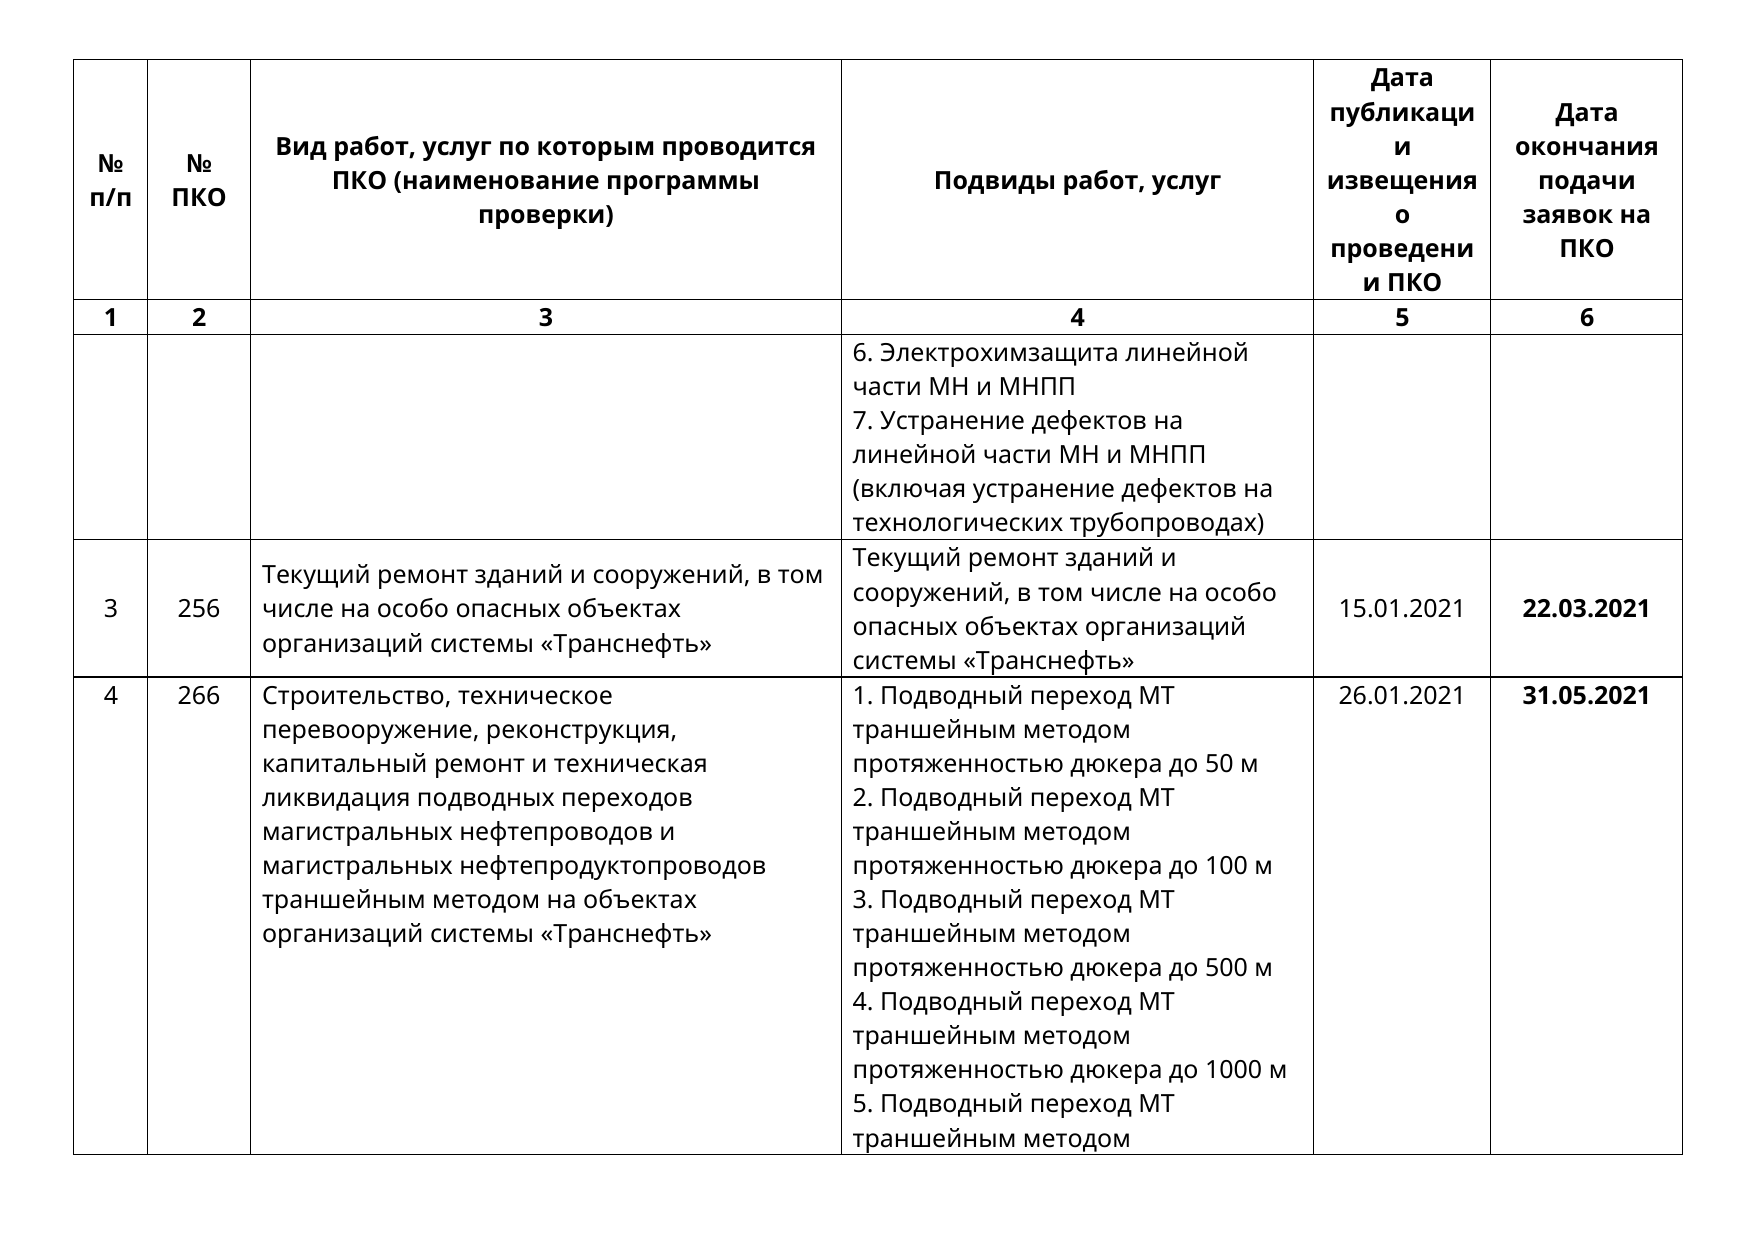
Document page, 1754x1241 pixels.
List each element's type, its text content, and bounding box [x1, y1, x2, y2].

table_cell 1 [74, 300, 147, 334]
table_cell 256 [148, 540, 250, 676]
table_cell Текущий ремонт зданий и сооружений, в том числе на особо опасных объектах организаций системы «Транснефть» [251, 540, 841, 676]
table_cell 6. Электрохимзащита линейной части МН и МНПП 7. Устранение дефектов на линейной части МН и МНПП (включая устранение дефектов на технологических трубопроводах) [842, 335, 1313, 539]
table_cell 6 [1491, 300, 1682, 334]
table_header Подвиды работ, услуг [842, 60, 1313, 298]
table_cell 2 [148, 300, 250, 334]
table_header № ПКО [148, 60, 250, 298]
table_cell 266 [148, 678, 250, 1154]
table_cell [148, 335, 250, 539]
table_cell 31.05.2021 [1491, 678, 1682, 1154]
table_cell 3 [74, 540, 147, 676]
table_cell 5 [1314, 300, 1490, 334]
table_header Вид работ, услуг по которым проводится ПКО (наименование программы проверки) [251, 60, 841, 298]
table_cell Строительство, техническое перевооружение, реконструкция, капитальный ремонт и техническая ликвидация подводных переходов магистральных нефтепроводов и магистральных нефтепродуктопроводов траншейным методом на объектах организаций системы «Транснефть» [251, 678, 841, 1154]
table_header № п/п [74, 60, 147, 298]
table_cell 3 [251, 300, 841, 334]
table_cell [1491, 335, 1682, 539]
table_header Дата публикации извещения о проведении ПКО [1314, 60, 1490, 298]
table_cell 26.01.2021 [1314, 678, 1490, 1154]
table_cell Текущий ремонт зданий и сооружений, в том числе на особо опасных объектах организаций системы «Транснефть» [842, 540, 1313, 676]
table_header Дата окончания подачи заявок на ПКО [1491, 60, 1682, 298]
table_cell [1314, 335, 1490, 539]
table_cell 22.03.2021 [1491, 540, 1682, 676]
table_cell [251, 335, 841, 539]
table_cell [74, 335, 147, 539]
table_cell 15.01.2021 [1314, 540, 1490, 676]
table_cell 4 [74, 678, 147, 1154]
table_cell 4 [842, 300, 1313, 334]
table_cell 1. Подводный переход МТ траншейным методом протяженностью дюкера до 50 м 2. Подводный переход МТ траншейным методом протяженностью дюкера до 100 м 3. Подводный переход МТ траншейным методом протяженностью дюкера до 500 м 4. Подводный переход МТ траншейным методом протяженностью дюкера до 1000 м 5. Подводный переход МТ траншейным методом [842, 678, 1313, 1154]
